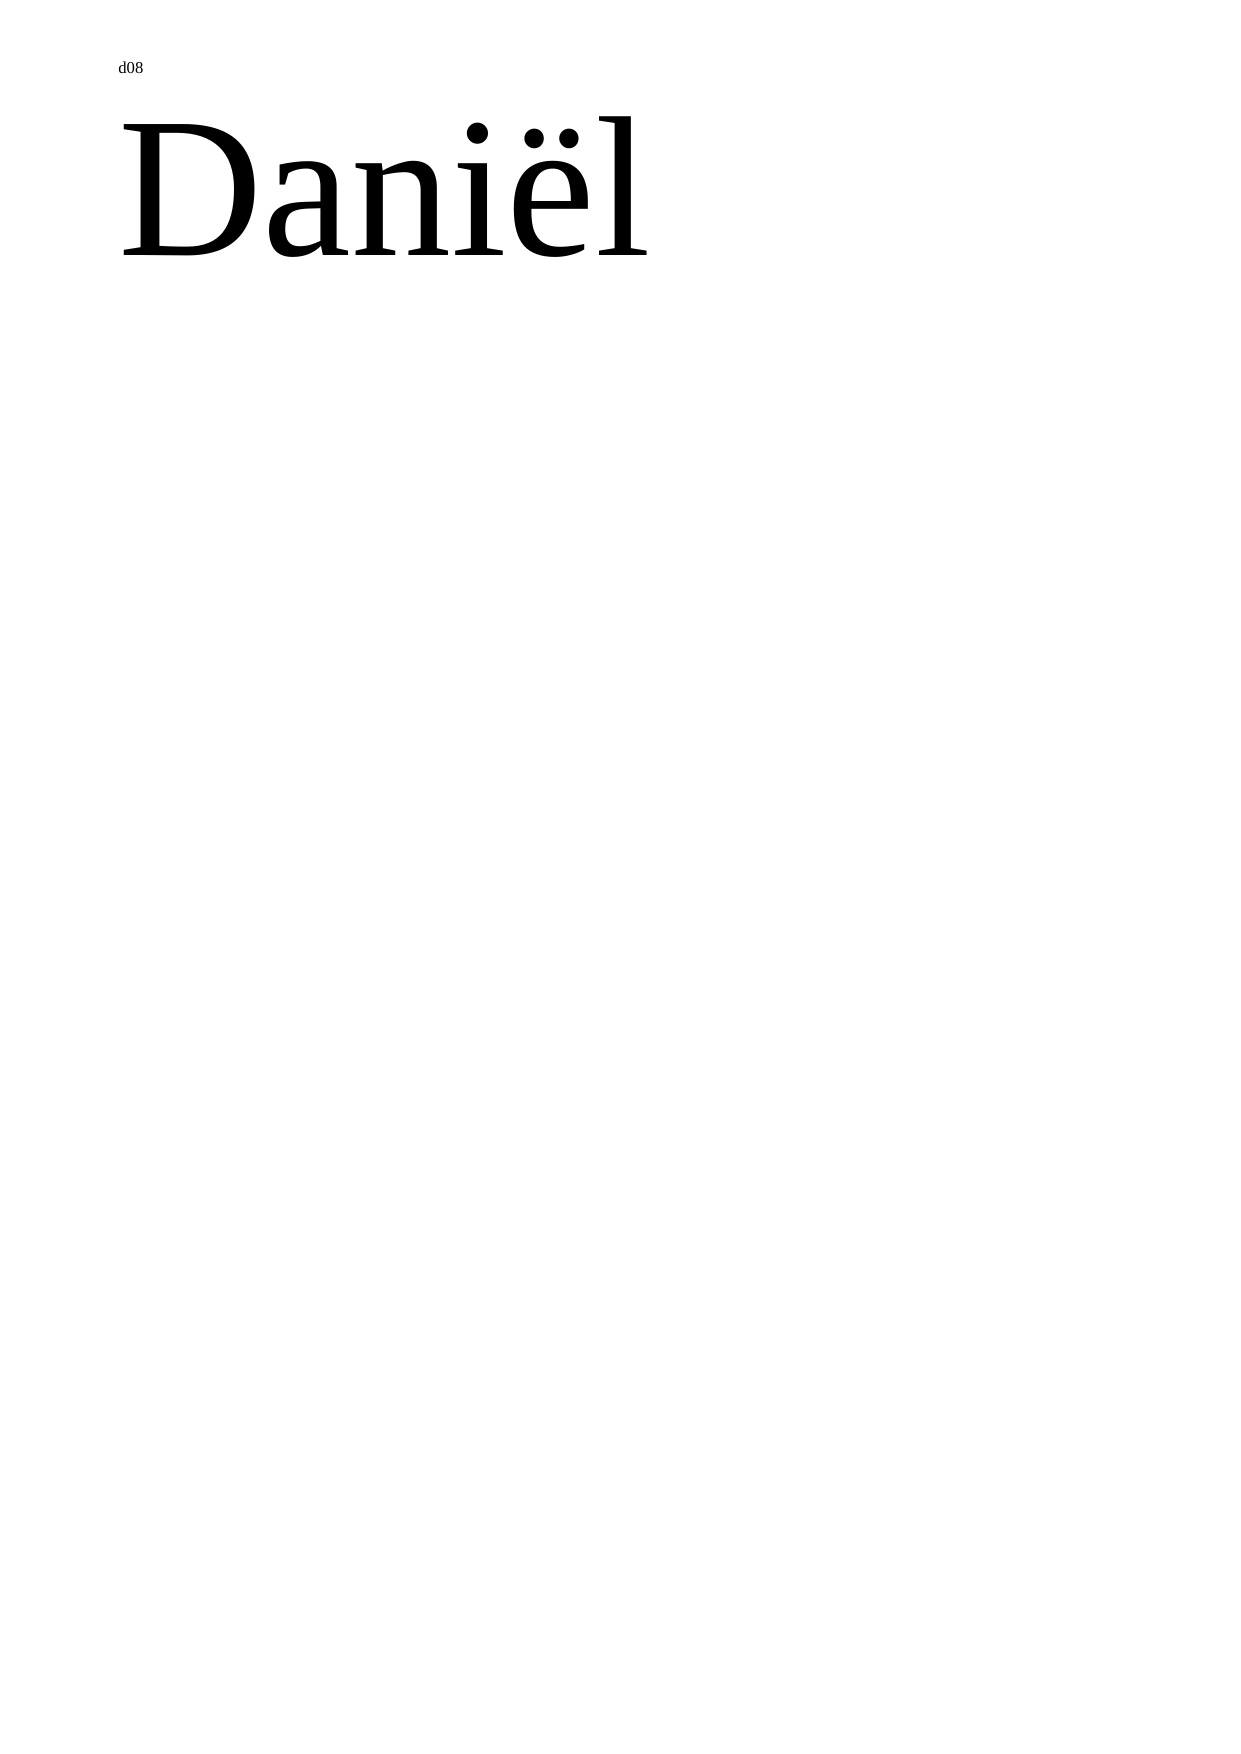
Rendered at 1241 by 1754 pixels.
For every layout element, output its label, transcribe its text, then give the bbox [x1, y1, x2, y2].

text d08 [118, 59, 1122, 77]
text Daniël [118, 77, 1122, 299]
